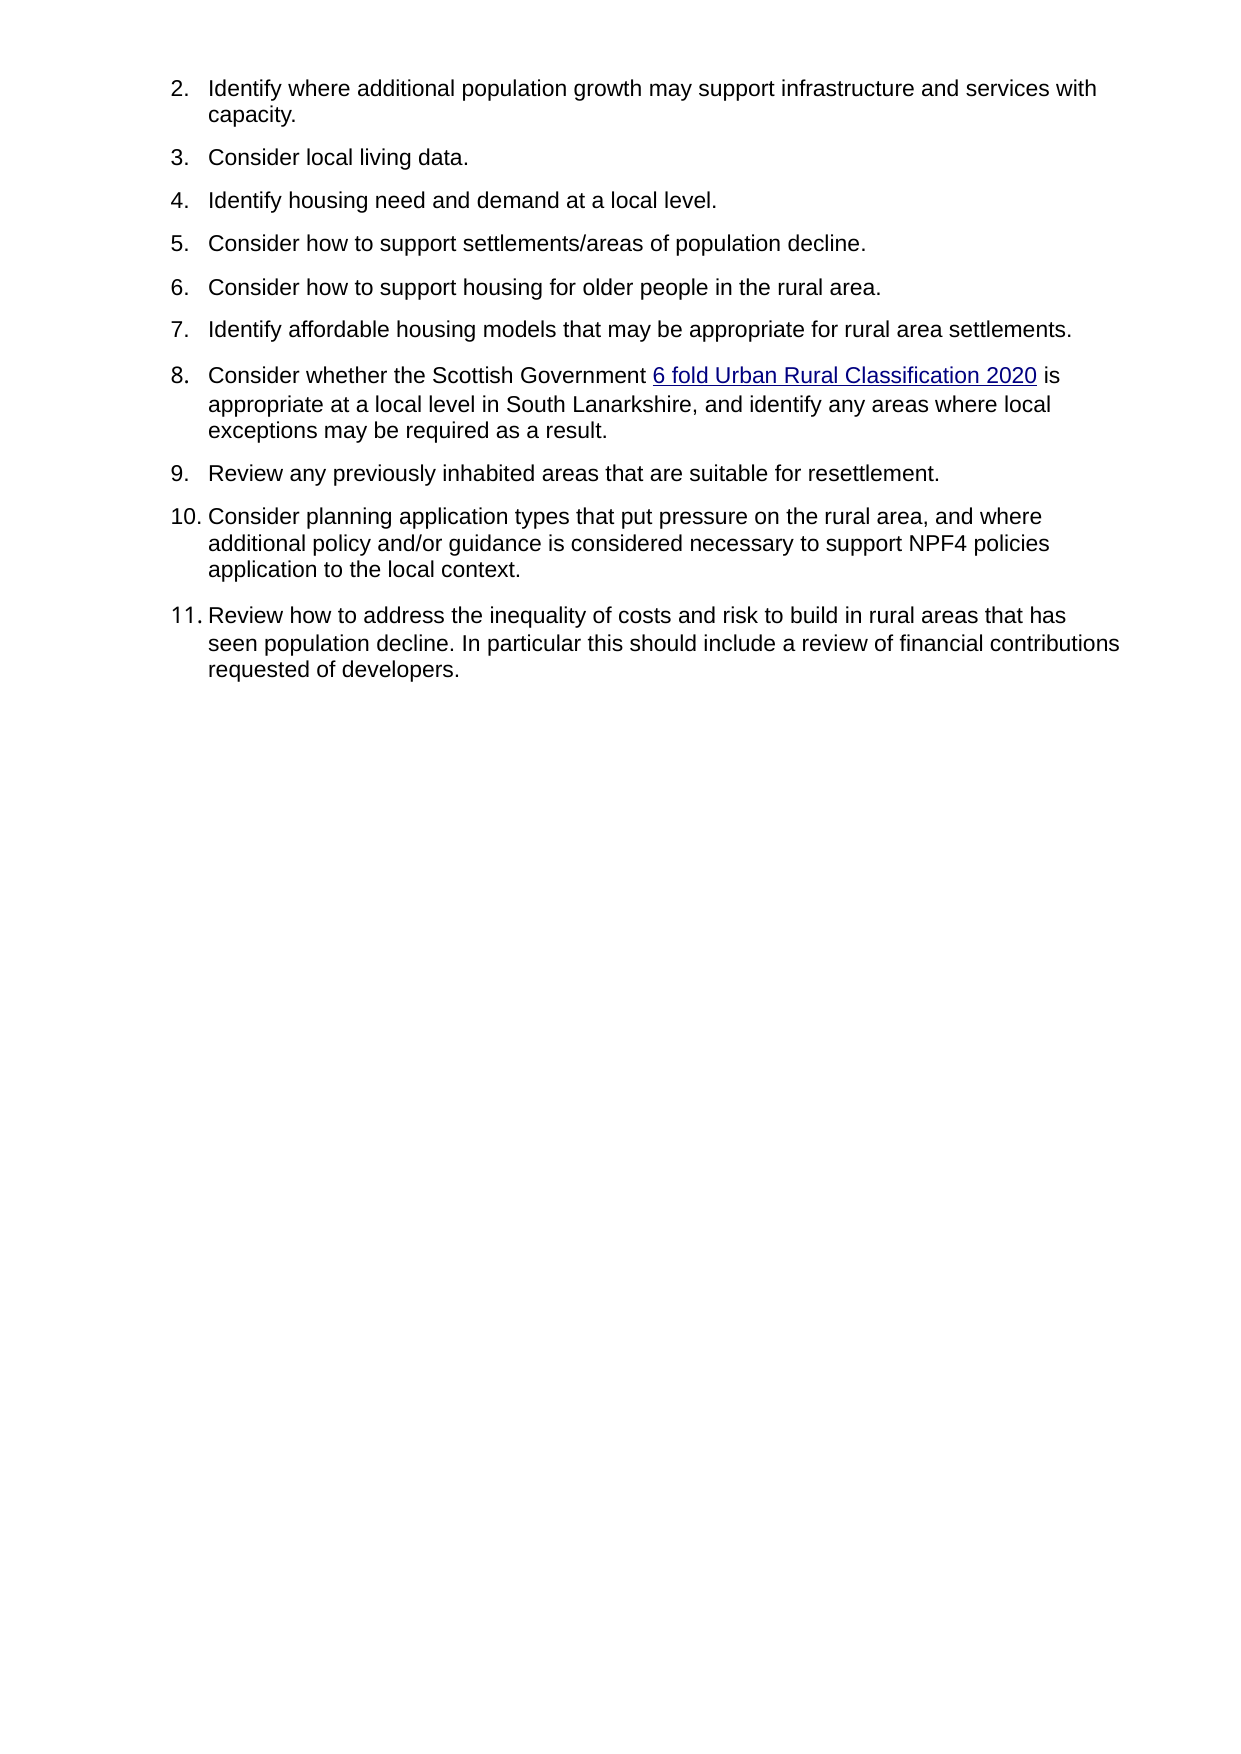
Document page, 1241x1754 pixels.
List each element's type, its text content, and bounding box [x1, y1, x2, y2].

list Review how to address the inequality of costs and risk to build in rural areas that has seen population decline. In particular this should include a review of financial contributions requested of developers. [170, 599, 1122, 683]
list Consider how to support settlements/areas of population decline. [170, 230, 1122, 257]
list Consider how to support housing for older people in the rural area. [170, 273, 1122, 300]
list Identify where additional population growth may support infrastructure and services with capacity. [170, 75, 1122, 128]
list Consider whether the Scottish Government 6 fold Urban Rural Classification 2020 is appropriate at a local level in South Lanarkshire, and identify any areas where local exceptions may be required as a result. [170, 359, 1122, 443]
list Review any previously inhabited areas that are suitable for resettlement. [170, 460, 1122, 486]
list Identify housing need and demand at a local level. [170, 187, 1122, 214]
list Consider planning application types that put pressure on the rural area, and where additional policy and/or guidance is considered necessary to support NPF4 policies application to the local context. [170, 503, 1122, 582]
list Consider local living data. [170, 144, 1122, 171]
list Identify affordable housing models that may be appropriate for rural area settlements. [170, 316, 1122, 343]
